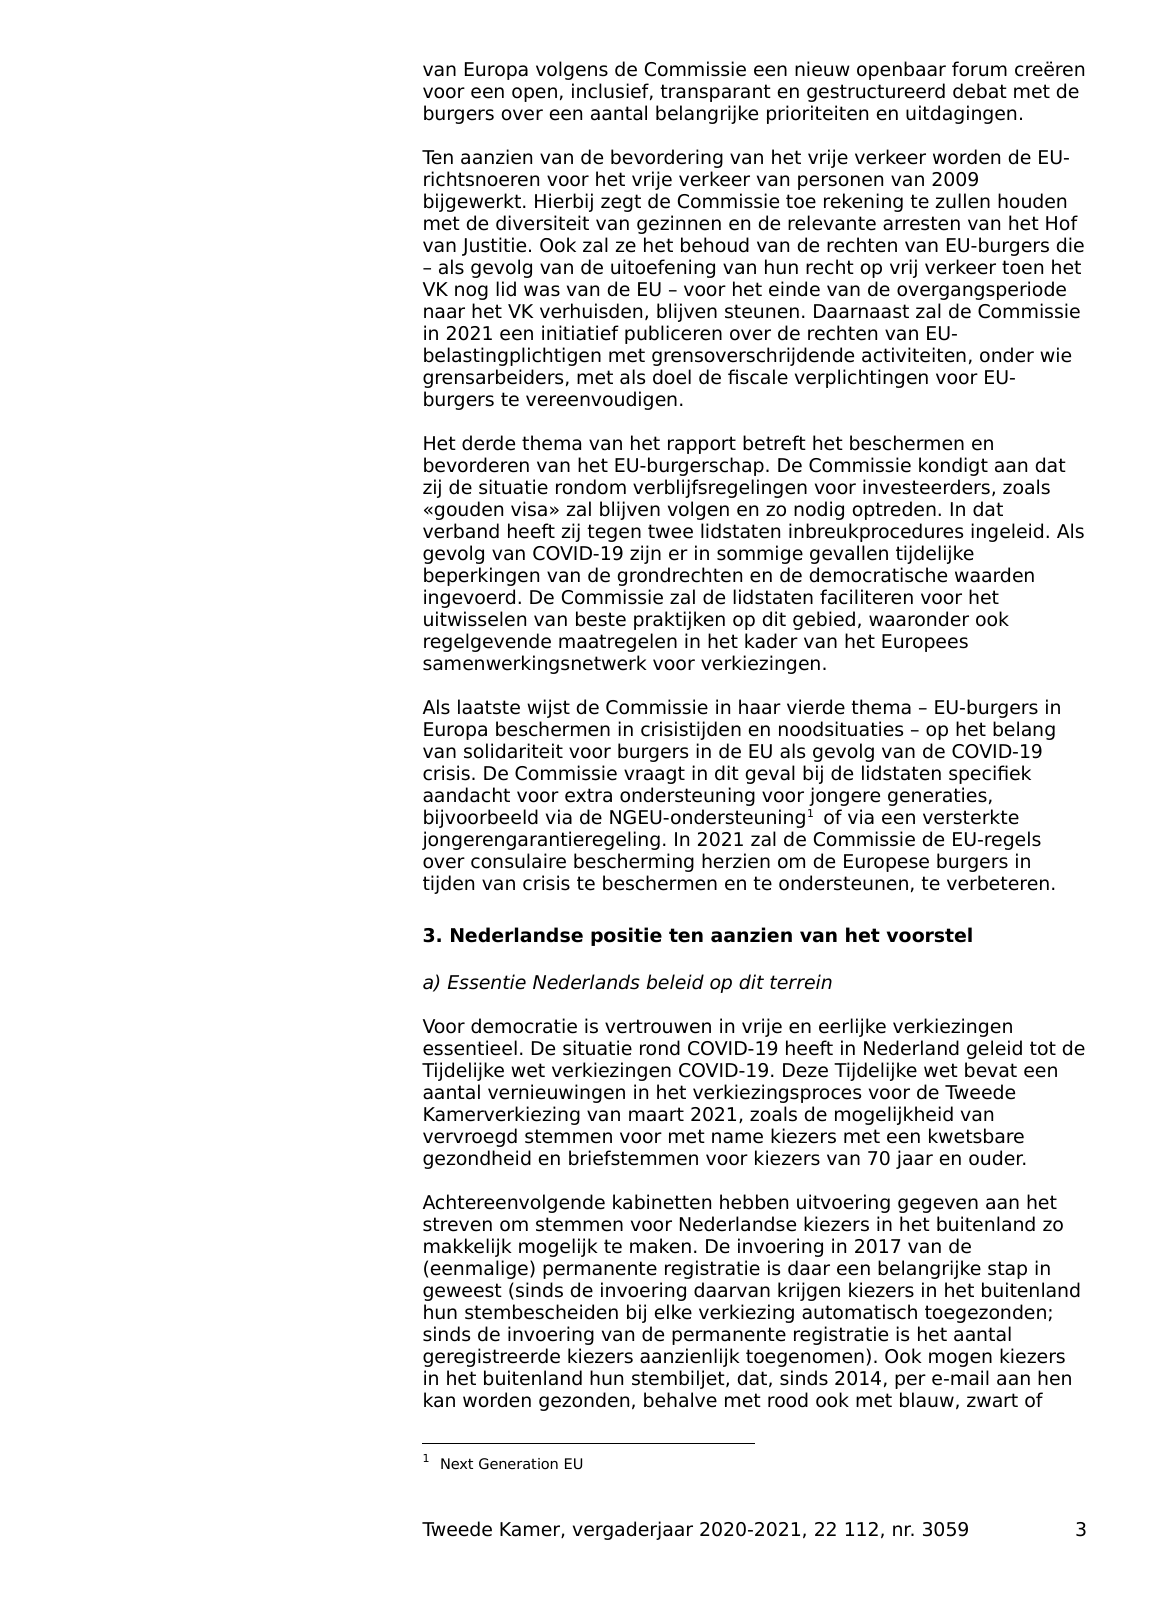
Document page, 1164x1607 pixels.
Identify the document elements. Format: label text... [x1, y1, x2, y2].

text Next Generation EU [422, 1452, 1087, 1474]
text Het derde thema van het rapport betreft het beschermen en bevorderen van het EU-burgerschap. De Commissie kondigt aan dat zij de situatie rondom verblijfsregelingen voor investeerders, zoals «gouden visa» zal blijven volgen en zo nodig optreden. In dat verband heeft zij tegen twee lidstaten inbreukprocedures ingeleid. Als gevolg van COVID-19 zijn er in sommige gevallen tijdelijke beperkingen van de grondrechten en de democratische waarden ingevoerd. De Commissie zal de lidstaten faciliteren voor het uitwisselen van beste praktijken op dit gebied, waaronder ook regelgevende maatregelen in het kader van het Europees samenwerkingsnetwerk voor verkiezingen. [422, 433, 1087, 675]
subtitle a) Essentie Nederlands beleid op dit terrein [422, 972, 1087, 994]
text Als laatste wijst de Commissie in haar vierde thema – EU-burgers in Europa beschermen in crisistijden en noodsituaties – op het belang van solidariteit voor burgers in de EU als gevolg van de COVID-19 crisis. De Commissie vraagt in dit geval bij de lidstaten specifiek aandacht voor extra ondersteuning voor jongere generaties, bijvoorbeeld via de NGEU-ondersteuning of via een versterkte jongerengarantieregeling. In 2021 zal de Commissie de EU-regels over consulaire bescherming herzien om de Europese burgers in tijden van crisis te beschermen en te ondersteunen, te verbeteren. [422, 697, 1087, 895]
text Voor democratie is vertrouwen in vrije en eerlijke verkiezingen essentieel. De situatie rond COVID-19 heeft in Nederland geleid tot de Tijdelijke wet verkiezingen COVID-19. Deze Tijdelijke wet bevat een aantal vernieuwingen in het verkiezingsproces voor de Tweede Kamerverkiezing van maart 2021, zoals de mogelijkheid van vervroegd stemmen voor met name kiezers met een kwetsbare gezondheid en briefstemmen voor kiezers van 70 jaar en ouder. [422, 1016, 1087, 1170]
subtitle 3. Nederlandse positie ten aanzien van het voorstel [422, 925, 1087, 947]
text van Europa volgens de Commissie een nieuw openbaar forum creëren voor een open, inclusief, transparant en gestructureerd debat met de burgers over een aantal belangrijke prioriteiten en uitdagingen. [422, 59, 1087, 125]
text Ten aanzien van de bevordering van het vrije verkeer worden de EU-richtsnoeren voor het vrije verkeer van personen van 2009 bijgewerkt. Hierbij zegt de Commissie toe rekening te zullen houden met de diversiteit van gezinnen en de relevante arresten van het Hof van Justitie. Ook zal ze het behoud van de rechten van EU-burgers die – als gevolg van de uitoefening van hun recht op vrij verkeer toen het VK nog lid was van de EU – voor het einde van de overgangsperiode naar het VK verhuisden, blijven steunen. Daarnaast zal de Commissie in 2021 een initiatief publiceren over de rechten van EU-belastingplichtigen met grensoverschrijdende activiteiten, onder wie grensarbeiders, met als doel de fiscale verplichtingen voor EU-burgers te vereenvoudigen. [422, 147, 1087, 411]
text Achtereenvolgende kabinetten hebben uitvoering gegeven aan het streven om stemmen voor Nederlandse kiezers in het buitenland zo makkelijk mogelijk te maken. De invoering in 2017 van de (eenmalige) permanente registratie is daar een belangrijke stap in geweest (sinds de invoering daarvan krijgen kiezers in het buitenland hun stembescheiden bij elke verkiezing automatisch toegezonden; sinds de invoering van de permanente registratie is het aantal geregistreerde kiezers aanzienlijk toegenomen). Ook mogen kiezers in het buitenland hun stembiljet, dat, sinds 2014, per e-mail aan hen kan worden gezonden, behalve met rood ook met blauw, zwart of [422, 1192, 1087, 1412]
